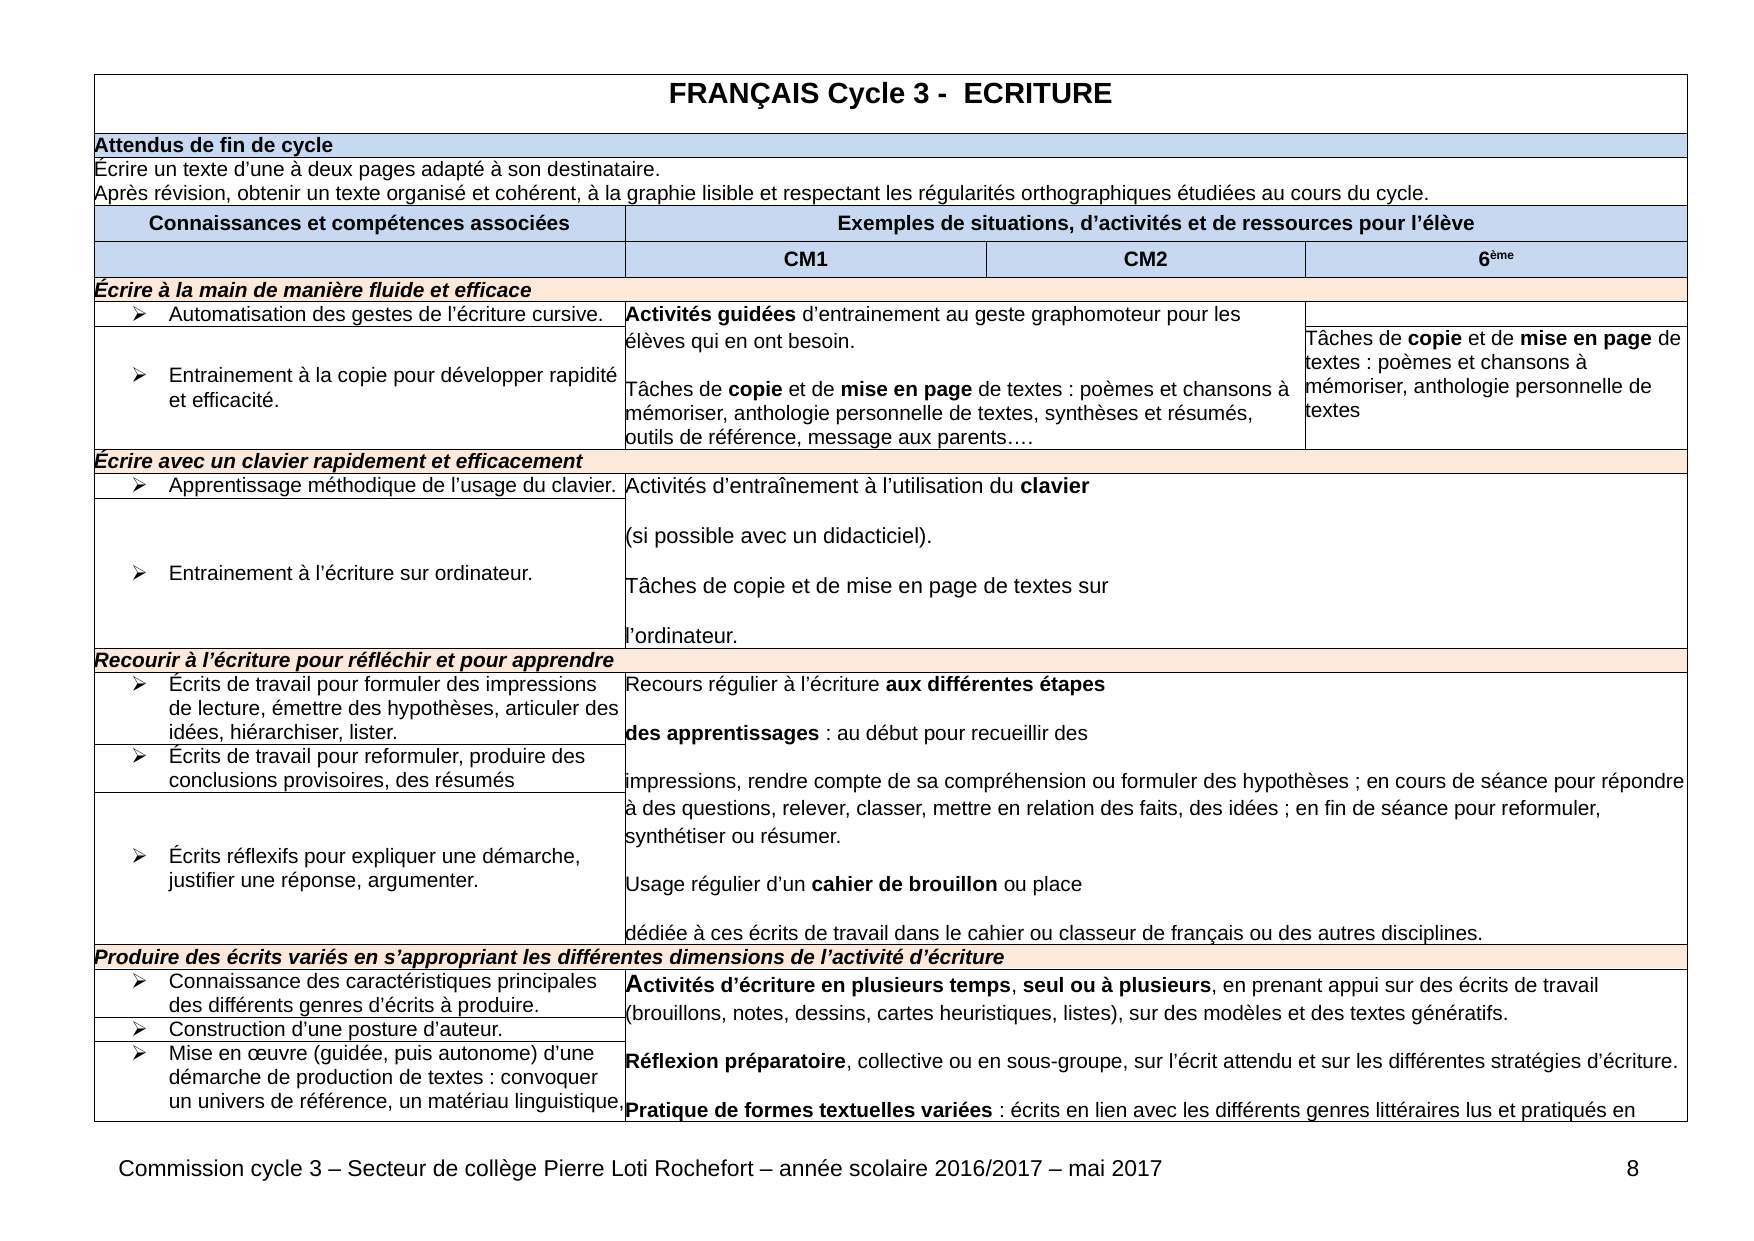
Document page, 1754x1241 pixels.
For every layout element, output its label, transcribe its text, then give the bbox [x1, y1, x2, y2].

table_cell Recourir à l’écriture pour réfléchir et pour apprendre [95, 649, 1687, 672]
table_cell Entrainement à la copie pour développer rapidité et efficacité. [95, 327, 625, 449]
table_cell Écrits réflexifs pour expliquer une démarche, justifier une réponse, argumenter. [95, 793, 625, 944]
table_cell Construction d’une posture d’auteur. [95, 1018, 625, 1041]
table_cell Écrits de travail pour formuler des impressions de lecture, émettre des hypothèses, articuler des idées, hiérarchiser, lister. [95, 673, 625, 744]
table_cell Écrire avec un clavier rapidement et efficacement [95, 450, 1687, 473]
table_cell Activités d’entraînement à l’utilisation du clavier (si possible avec un didacticiel). Tâches de copie et de mise en page de textes sur l’ordinateur. [626, 474, 1687, 648]
table_cell Entrainement à l’écriture sur ordinateur. [95, 499, 625, 648]
table_cell CM2 [987, 242, 1305, 277]
table_cell [1306, 302, 1687, 326]
table_cell CM1 [626, 242, 986, 277]
table_cell Écrire un texte d’une à deux pages adapté à son destinataire. Après révision, obtenir un texte organisé et cohérent, à la graphie lisible et respectant les régularités orthographiques étudiées au cours du cycle. [95, 158, 1687, 204]
table_cell Écrits de travail pour reformuler, produire des conclusions provisoires, des résumés [95, 745, 625, 792]
table_cell Exemples de situations, d’activités et de ressources pour l’élève [626, 206, 1687, 241]
table_cell Connaissance des caractéristiques principales des différents genres d’écrits à produire. [95, 970, 625, 1017]
table_header FRANÇAIS Cycle 3 - ECRITURE [95, 75, 1687, 132]
table_cell Tâches de copie et de mise en page de textes : poèmes et chansons à mémoriser, anthologie personnelle de textes [1306, 327, 1687, 449]
table_cell Activités guidées d’entrainement au geste graphomoteur pour les élèves qui en ont besoin. Tâches de copie et de mise en page de textes : poèmes et chansons à mémoriser, anthologie personnelle de textes, synthèses et résumés, outils de référence, message aux parents…. [626, 302, 1305, 449]
table_cell 6ème [1306, 242, 1687, 277]
table_cell [95, 242, 625, 277]
table_cell Attendus de fin de cycle [95, 134, 1687, 157]
table_cell Activités d’écriture en plusieurs temps, seul ou à plusieurs, en prenant appui sur des écrits de travail (brouillons, notes, dessins, cartes heuristiques, listes), sur des modèles et des textes génératifs. Réflexion préparatoire, collective ou en sous-groupe, sur l’écrit attendu et sur les différentes stratégies d’écriture. Pratique de formes textuelles variées : écrits en lien avec les différents genres littéraires lus et pratiqués en [626, 970, 1687, 1121]
table_cell Automatisation des gestes de l’écriture cursive. [95, 302, 625, 326]
table_cell Mise en œuvre (guidée, puis autonome) d’une démarche de production de textes : convoquer un univers de référence, un matériau linguistique, [95, 1042, 625, 1121]
table_cell Écrire à la main de manière fluide et efficace [95, 278, 1687, 301]
table_cell Apprentissage méthodique de l’usage du clavier. [95, 474, 625, 497]
table_cell Produire des écrits variés en s’appropriant les différentes dimensions de l’activité d’écriture [95, 945, 1687, 968]
table_cell Connaissances et compétences associées [95, 206, 625, 241]
table_cell Recours régulier à l’écriture aux différentes étapes des apprentissages : au début pour recueillir des impressions, rendre compte de sa compréhension ou formuler des hypothèses ; en cours de séance pour répondre à des questions, relever, classer, mettre en relation des faits, des idées ; en fin de séance pour reformuler, synthétiser ou résumer. Usage régulier d’un cahier de brouillon ou place dédiée à ces écrits de travail dans le cahier ou classeur de français ou des autres disciplines. [626, 673, 1687, 944]
